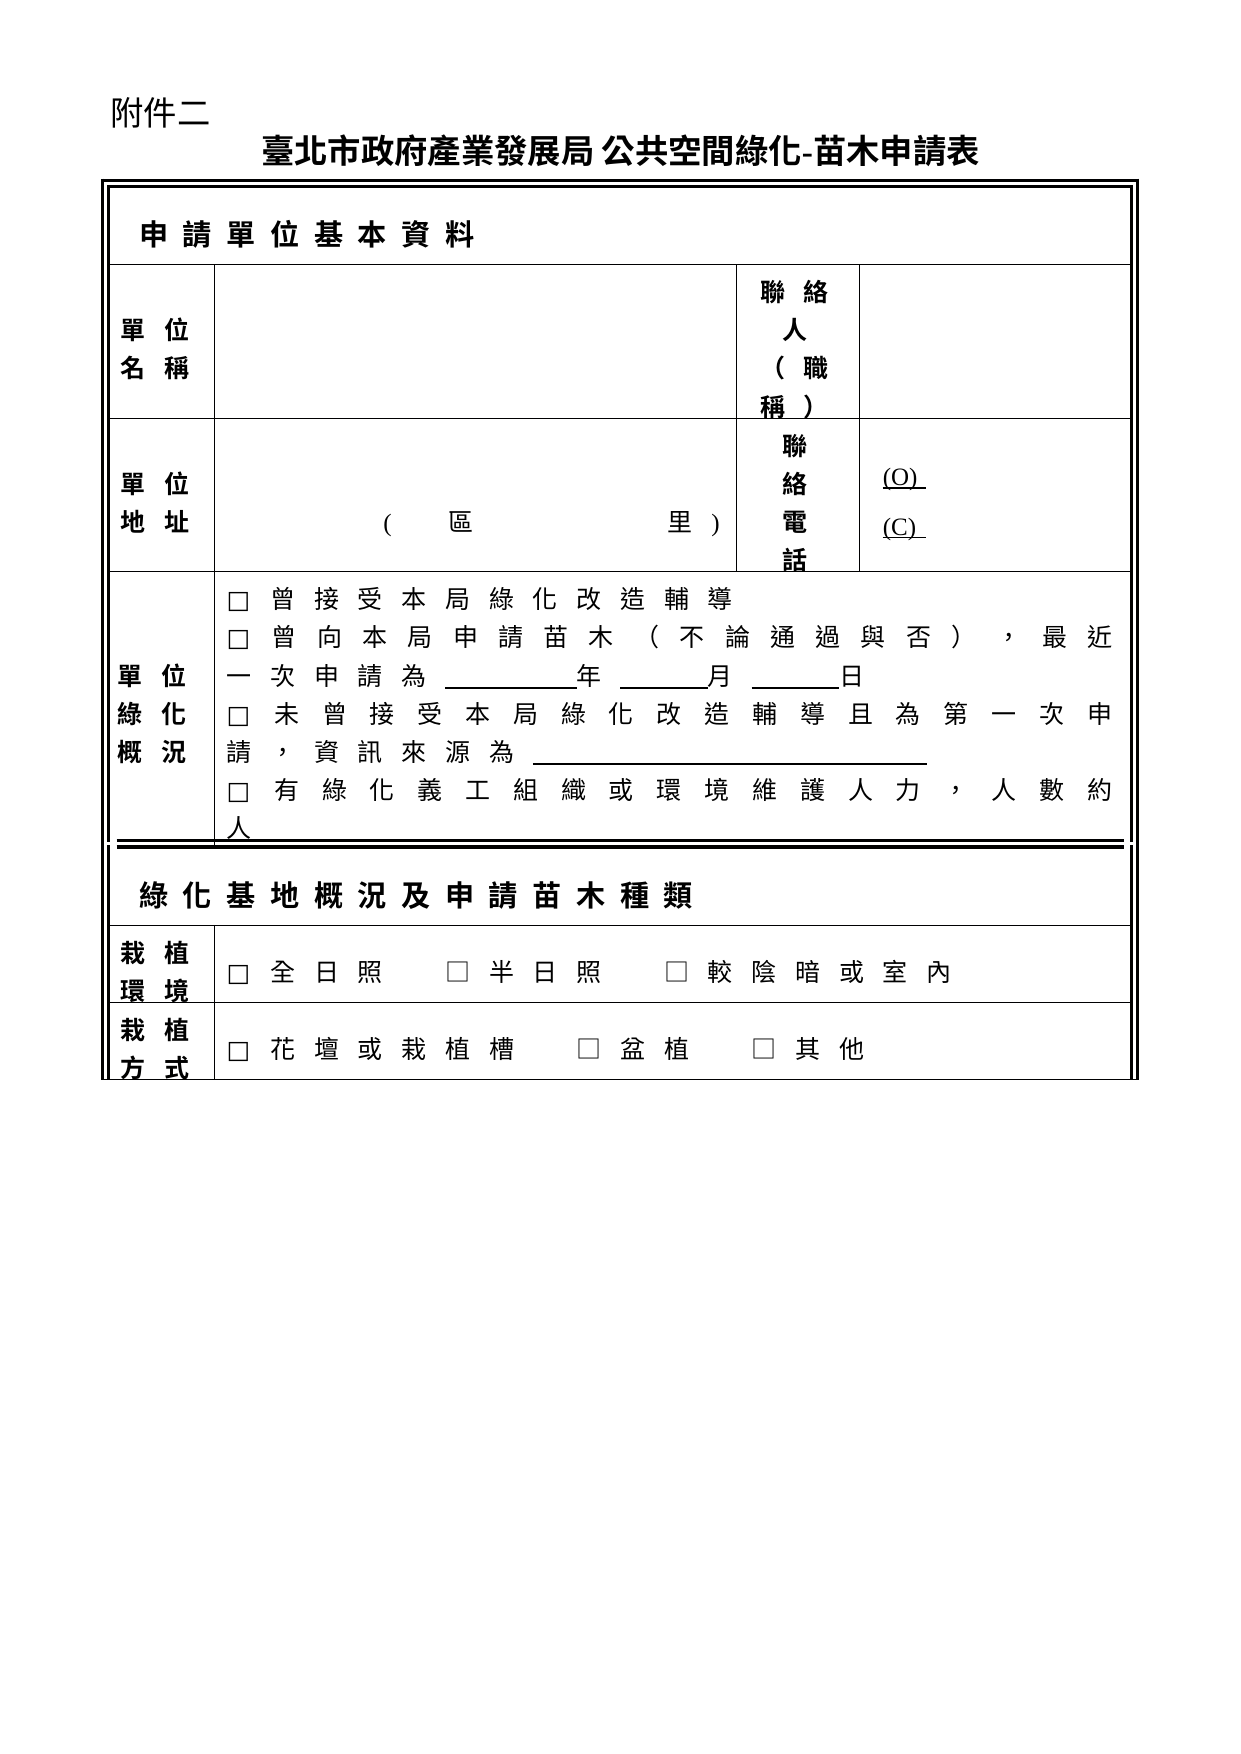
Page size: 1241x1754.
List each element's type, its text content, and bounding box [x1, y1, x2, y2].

text 臺北市政府產業發展局 公共空間綠化-苗木申請表 [95, 133, 1145, 171]
table_header 申請單位基本資料 [106, 182, 1134, 264]
table_cell ( 區 里) [215, 419, 736, 571]
table_cell 綠化基地概況及申請苗木種類 [106, 839, 1134, 925]
table_cell 單位地址 [110, 419, 214, 571]
text 附件二 [110, 92, 215, 134]
table_cell 聯 絡 電 話 [737, 419, 859, 571]
table_cell 栽植環境 [110, 926, 214, 1002]
table_cell 聯絡人 （職稱） [737, 265, 859, 418]
table_cell [215, 265, 736, 418]
table_cell 單位名稱 [110, 265, 214, 418]
table_cell □曾接受本局綠化改造輔導 □曾向本局申請苗木（不論通過與否），最近一次申請為 年 月 日 □未曾接受本局綠化改造輔導且為第一次申請，資訊來源為 □有綠化義工組織或環境維護人力，人數約 人 [215, 572, 1130, 839]
table_cell □花壇或栽植槽 □盆植 □其他 [215, 1003, 1130, 1079]
table_cell 單位綠化概況 [110, 572, 214, 839]
table_cell □全日照 □半日照 □較陰暗或室內 [215, 926, 1130, 1002]
table_cell 栽植方式 [110, 1003, 214, 1079]
table_cell (O) (C) [860, 419, 1130, 571]
table_cell [860, 265, 1130, 418]
